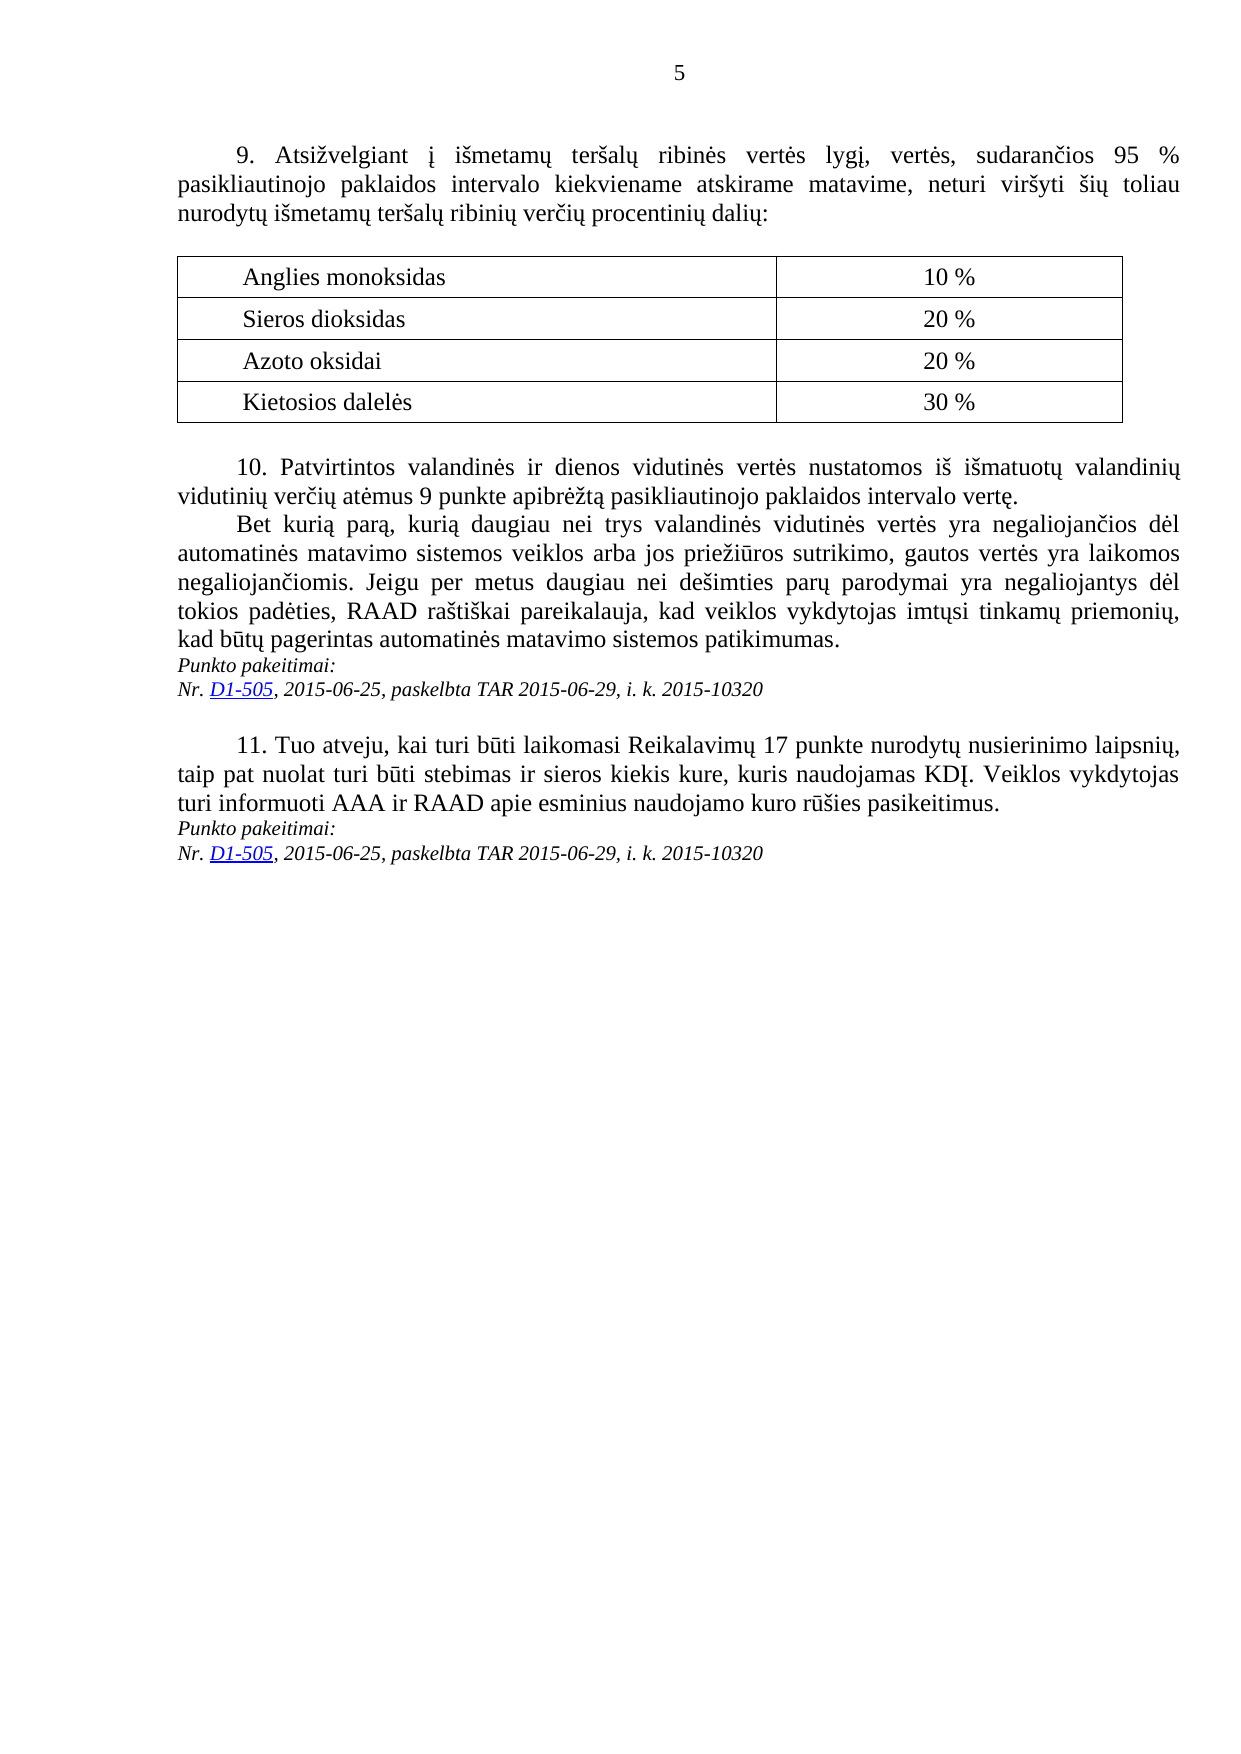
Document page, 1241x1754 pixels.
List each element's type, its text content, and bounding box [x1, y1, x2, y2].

text Punkto pakeitimai: [177, 653, 1181, 677]
text Punkto pakeitimai: [177, 816, 1181, 840]
table_cell 20 % [777, 298, 1122, 339]
text Nr. D1-505, 2015-06-25, paskelbta TAR 2015-06-29, i. k. 2015-10320 [177, 677, 1181, 701]
text Bet kurią parą, kurią daugiau nei trys valandinės vidutinės vertės yra negaliojančios dėl automatinės matavimo sistemos veiklos arba jos priežiūros sutrikimo, gautos vertės yra laikomos negaliojančiomis. Jeigu per metus daugiau nei dešimties parų parodymai yra negaliojantys dėl tokios padėties, RAAD raštiškai pareikalauja, kad veiklos vykdytojas imtųsi tinkamų priemonių, kad būtų pagerintas automatinės matavimo sistemos patikimumas. [177, 509, 1181, 653]
table_cell Kietosios dalelės [178, 382, 776, 422]
table_header Anglies monoksidas [178, 257, 776, 297]
table_cell Sieros dioksidas [178, 298, 776, 339]
table_header 10 % [777, 257, 1122, 297]
text 9. Atsižvelgiant į išmetamų teršalų ribinės vertės lygį, vertės, sudarančios 95 % pasikliautinojo paklaidos intervalo kiekviename atskirame matavime, neturi viršyti šių toliau nurodytų išmetamų teršalų ribinių verčių procentinių dalių: [177, 141, 1181, 227]
text 11. Tuo atveju, kai turi būti laikomasi Reikalavimų 17 punkte nurodytų nusierinimo laipsnių, taip pat nuolat turi būti stebimas ir sieros kiekis kure, kuris naudojamas KDĮ. Veiklos vykdytojas turi informuoti AAA ir RAAD apie esminius naudojamo kuro rūšies pasikeitimus. [177, 730, 1181, 816]
table_cell 20 % [777, 340, 1122, 381]
text 10. Patvirtintos valandinės ir dienos vidutinės vertės nustatomos iš išmatuotų valandinių vidutinių verčių atėmus 9 punkte apibrėžtą pasikliautinojo paklaidos intervalo vertę. [177, 452, 1181, 509]
table_cell Azoto oksidai [178, 340, 776, 381]
text Nr. D1-505, 2015-06-25, paskelbta TAR 2015-06-29, i. k. 2015-10320 [177, 840, 1181, 864]
table_cell 30 % [777, 382, 1122, 422]
